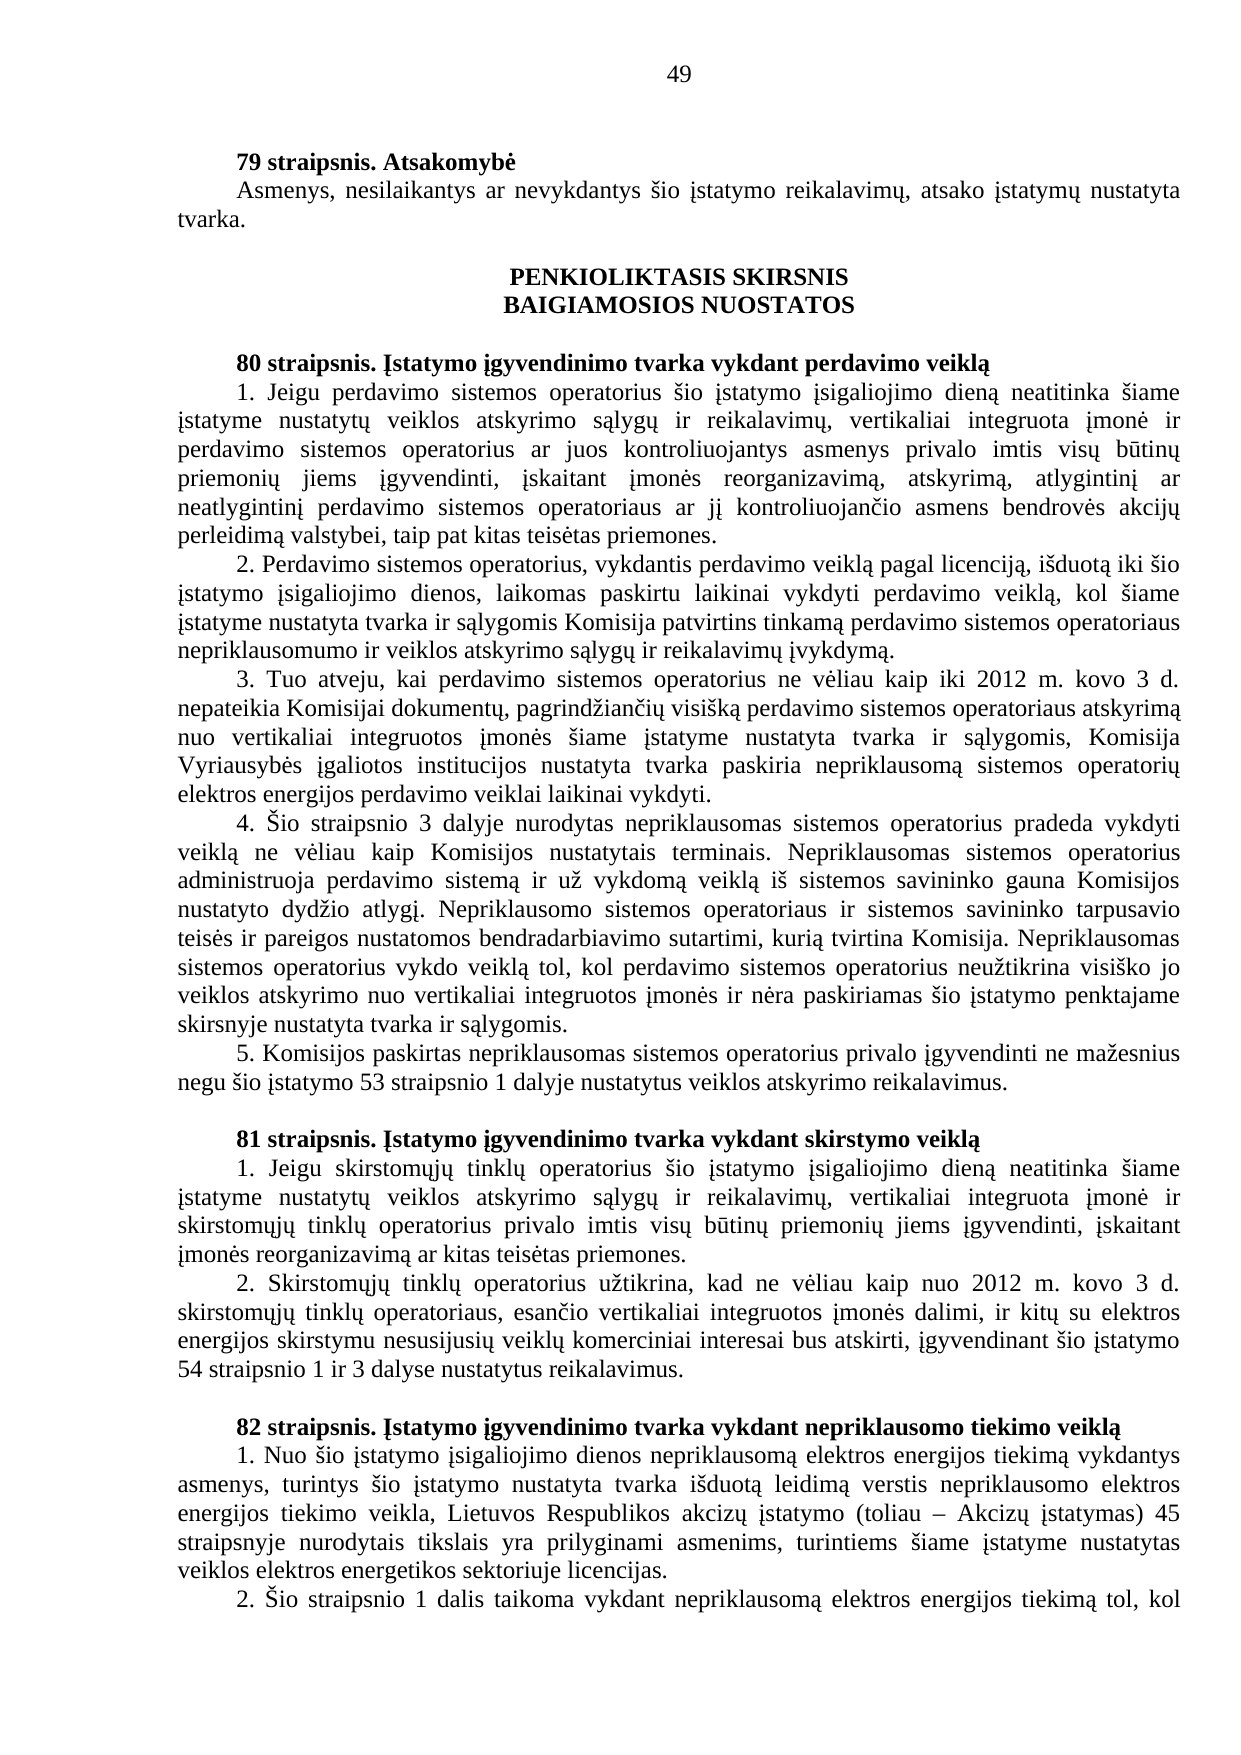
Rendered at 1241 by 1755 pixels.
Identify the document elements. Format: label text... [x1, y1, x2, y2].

text 2. Šio straipsnio 1 dalis taikoma vykdant nepriklausomą elektros energijos tiekimą tol, kol [177, 1584, 1181, 1613]
text 1. Jeigu skirstomųjų tinklų operatorius šio įstatymo įsigaliojimo dieną neatitinka šiame įstatyme nustatytų veiklos atskyrimo sąlygų ir reikalavimų, vertikaliai integruota įmonė ir skirstomųjų tinklų operatorius privalo imtis visų būtinų priemonių jiems įgyvendinti, įskaitant įmonės reorganizavimą ar kitas teisėtas priemones. [177, 1153, 1181, 1268]
text 4. Šio straipsnio 3 dalyje nurodytas nepriklausomas sistemos operatorius pradeda vykdyti veiklą ne vėliau kaip Komisijos nustatytais terminais. Nepriklausomas sistemos operatorius administruoja perdavimo sistemą ir už vykdomą veiklą iš sistemos savininko gauna Komisijos nustatyto dydžio atlygį. Nepriklausomo sistemos operatoriaus ir sistemos savininko tarpusavio teisės ir pareigos nustatomos bendradarbiavimo sutartimi, kurią tvirtina Komisija. Nepriklausomas sistemos operatorius vykdo veiklą tol, kol perdavimo sistemos operatorius neužtikrina visiško jo veiklos atskyrimo nuo vertikaliai integruotos įmonės ir nėra paskiriamas šio įstatymo penktajame skirsnyje nustatyta tvarka ir sąlygomis. [177, 808, 1181, 1038]
text 2. Perdavimo sistemos operatorius, vykdantis perdavimo veiklą pagal licenciją, išduotą iki šio įstatymo įsigaliojimo dienos, laikomas paskirtu laikinai vykdyti perdavimo veiklą, kol šiame įstatyme nustatyta tvarka ir sąlygomis Komisija patvirtins tinkamą perdavimo sistemos operatoriaus nepriklausomumo ir veiklos atskyrimo sąlygų ir reikalavimų įvykdymą. [177, 549, 1181, 664]
text 82 straipsnis. Įstatymo įgyvendinimo tvarka vykdant nepriklausomo tiekimo veiklą [177, 1412, 1181, 1441]
text 80 straipsnis. Įstatymo įgyvendinimo tvarka vykdant perdavimo veiklą [177, 348, 1181, 377]
text 81 straipsnis. Įstatymo įgyvendinimo tvarka vykdant skirstymo veiklą [177, 1124, 1181, 1153]
text 1. Jeigu perdavimo sistemos operatorius šio įstatymo įsigaliojimo dieną neatitinka šiame įstatyme nustatytų veiklos atskyrimo sąlygų ir reikalavimų, vertikaliai integruota įmonė ir perdavimo sistemos operatorius ar juos kontroliuojantys asmenys privalo imtis visų būtinų priemonių jiems įgyvendinti, įskaitant įmonės reorganizavimą, atskyrimą, atlygintinį ar neatlygintinį perdavimo sistemos operatoriaus ar jį kontroliuojančio asmens bendrovės akcijų perleidimą valstybei, taip pat kitas teisėtas priemones. [177, 377, 1181, 549]
text 2. Skirstomųjų tinklų operatorius užtikrina, kad ne vėliau kaip nuo 2012 m. kovo 3 d. skirstomųjų tinklų operatoriaus, esančio vertikaliai integruotos įmonės dalimi, ir kitų su elektros energijos skirstymu nesusijusių veiklų komerciniai interesai bus atskirti, įgyvendinant šio įstatymo 54 straipsnio 1 ir 3 dalyse nustatytus reikalavimus. [177, 1268, 1181, 1383]
text BAIGIAMOSIOS NUOSTATOS [177, 291, 1181, 319]
text PENKIOLIKTASIS SKIRSNIS [177, 262, 1181, 291]
text 3. Tuo atveju, kai perdavimo sistemos operatorius ne vėliau kaip iki 2012 m. kovo 3 d. nepateikia Komisijai dokumentų, pagrindžiančių visišką perdavimo sistemos operatoriaus atskyrimą nuo vertikaliai integruotos įmonės šiame įstatyme nustatyta tvarka ir sąlygomis, Komisija Vyriausybės įgaliotos institucijos nustatyta tvarka paskiria nepriklausomą sistemos operatorių elektros energijos perdavimo veiklai laikinai vykdyti. [177, 664, 1181, 808]
text 5. Komisijos paskirtas nepriklausomas sistemos operatorius privalo įgyvendinti ne mažesnius negu šio įstatymo 53 straipsnio 1 dalyje nustatytus veiklos atskyrimo reikalavimus. [177, 1038, 1181, 1096]
text 1. Nuo šio įstatymo įsigaliojimo dienos nepriklausomą elektros energijos tiekimą vykdantys asmenys, turintys šio įstatymo nustatyta tvarka išduotą leidimą verstis nepriklausomo elektros energijos tiekimo veikla, Lietuvos Respublikos akcizų įstatymo (toliau – Akcizų įstatymas) 45 straipsnyje nurodytais tikslais yra prilyginami asmenims, turintiems šiame įstatyme nustatytas veiklos elektros energetikos sektoriuje licencijas. [177, 1441, 1181, 1584]
text 79 straipsnis. Atsakomybė [177, 147, 1181, 176]
text Asmenys, nesilaikantys ar nevykdantys šio įstatymo reikalavimų, atsako įstatymų nustatyta tvarka. [177, 176, 1181, 233]
